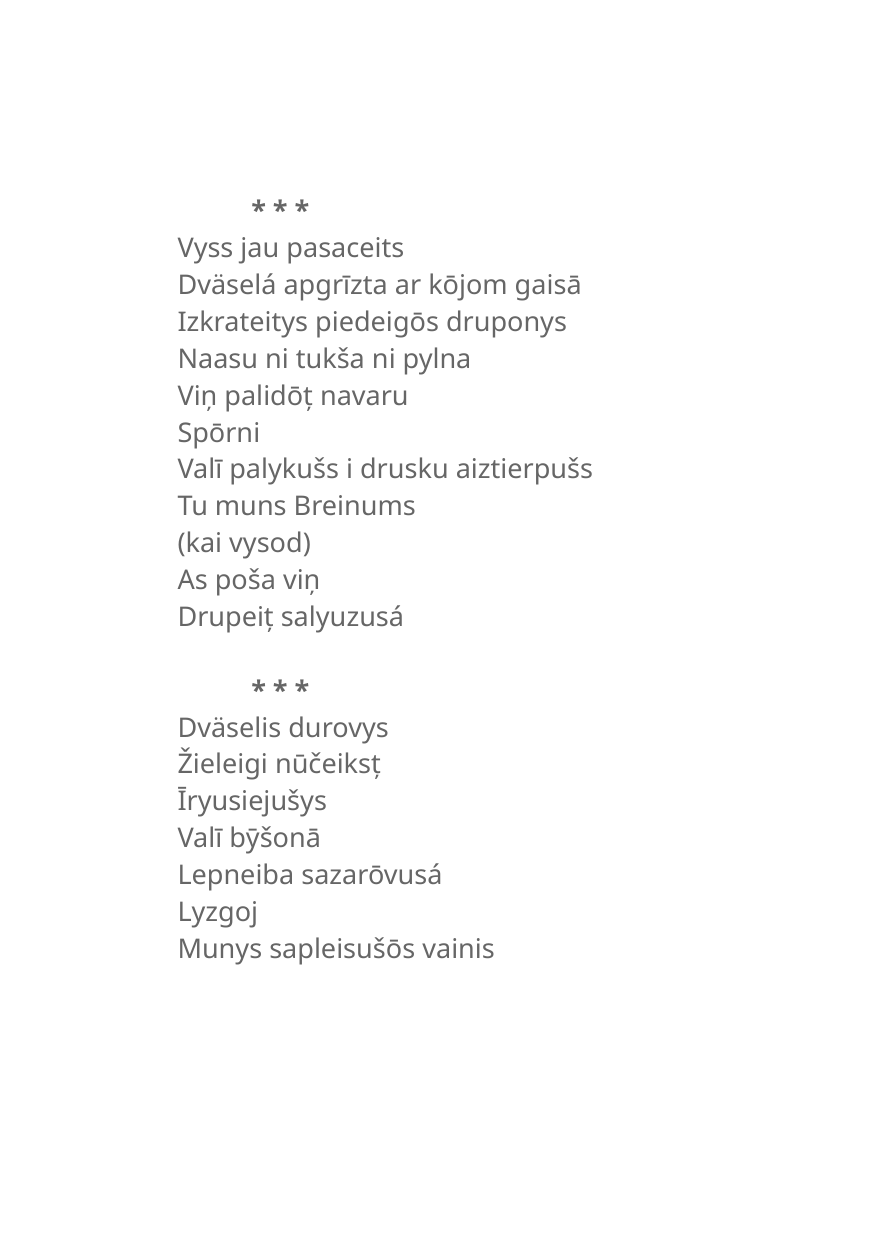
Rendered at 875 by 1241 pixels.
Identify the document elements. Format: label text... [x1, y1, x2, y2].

text Viņ palidōț navaru [177, 376, 756, 413]
text As poša viņ [177, 561, 756, 597]
text Valī palykušs i drusku aiztierpušs [177, 450, 756, 487]
text Izkrateitys piedeigōs druponys [177, 302, 756, 339]
text Dväselá apgrīzta ar kōjom gaisā [177, 266, 756, 302]
text Naasu ni tukša ni pylna [177, 339, 756, 376]
text Žieleigi nūčeiksț [177, 745, 756, 782]
text Drupeiț salyuzusá [177, 597, 756, 634]
text * * * [177, 671, 756, 708]
text (kai vysod) [177, 524, 756, 561]
text Spōrni [177, 413, 756, 450]
text Valī bȳšonā [177, 819, 756, 856]
text Lyzgoj [177, 892, 756, 929]
text Vyss jau pasaceits [177, 229, 756, 266]
text Tu muns Breinums [177, 487, 756, 524]
text Lepneiba sazarōvusá [177, 856, 756, 892]
text Munys sapleisušōs vainis [177, 929, 756, 966]
text Dväselis durovys [177, 708, 756, 745]
text Īryusiejušys [177, 782, 756, 819]
text * * * [177, 192, 756, 229]
